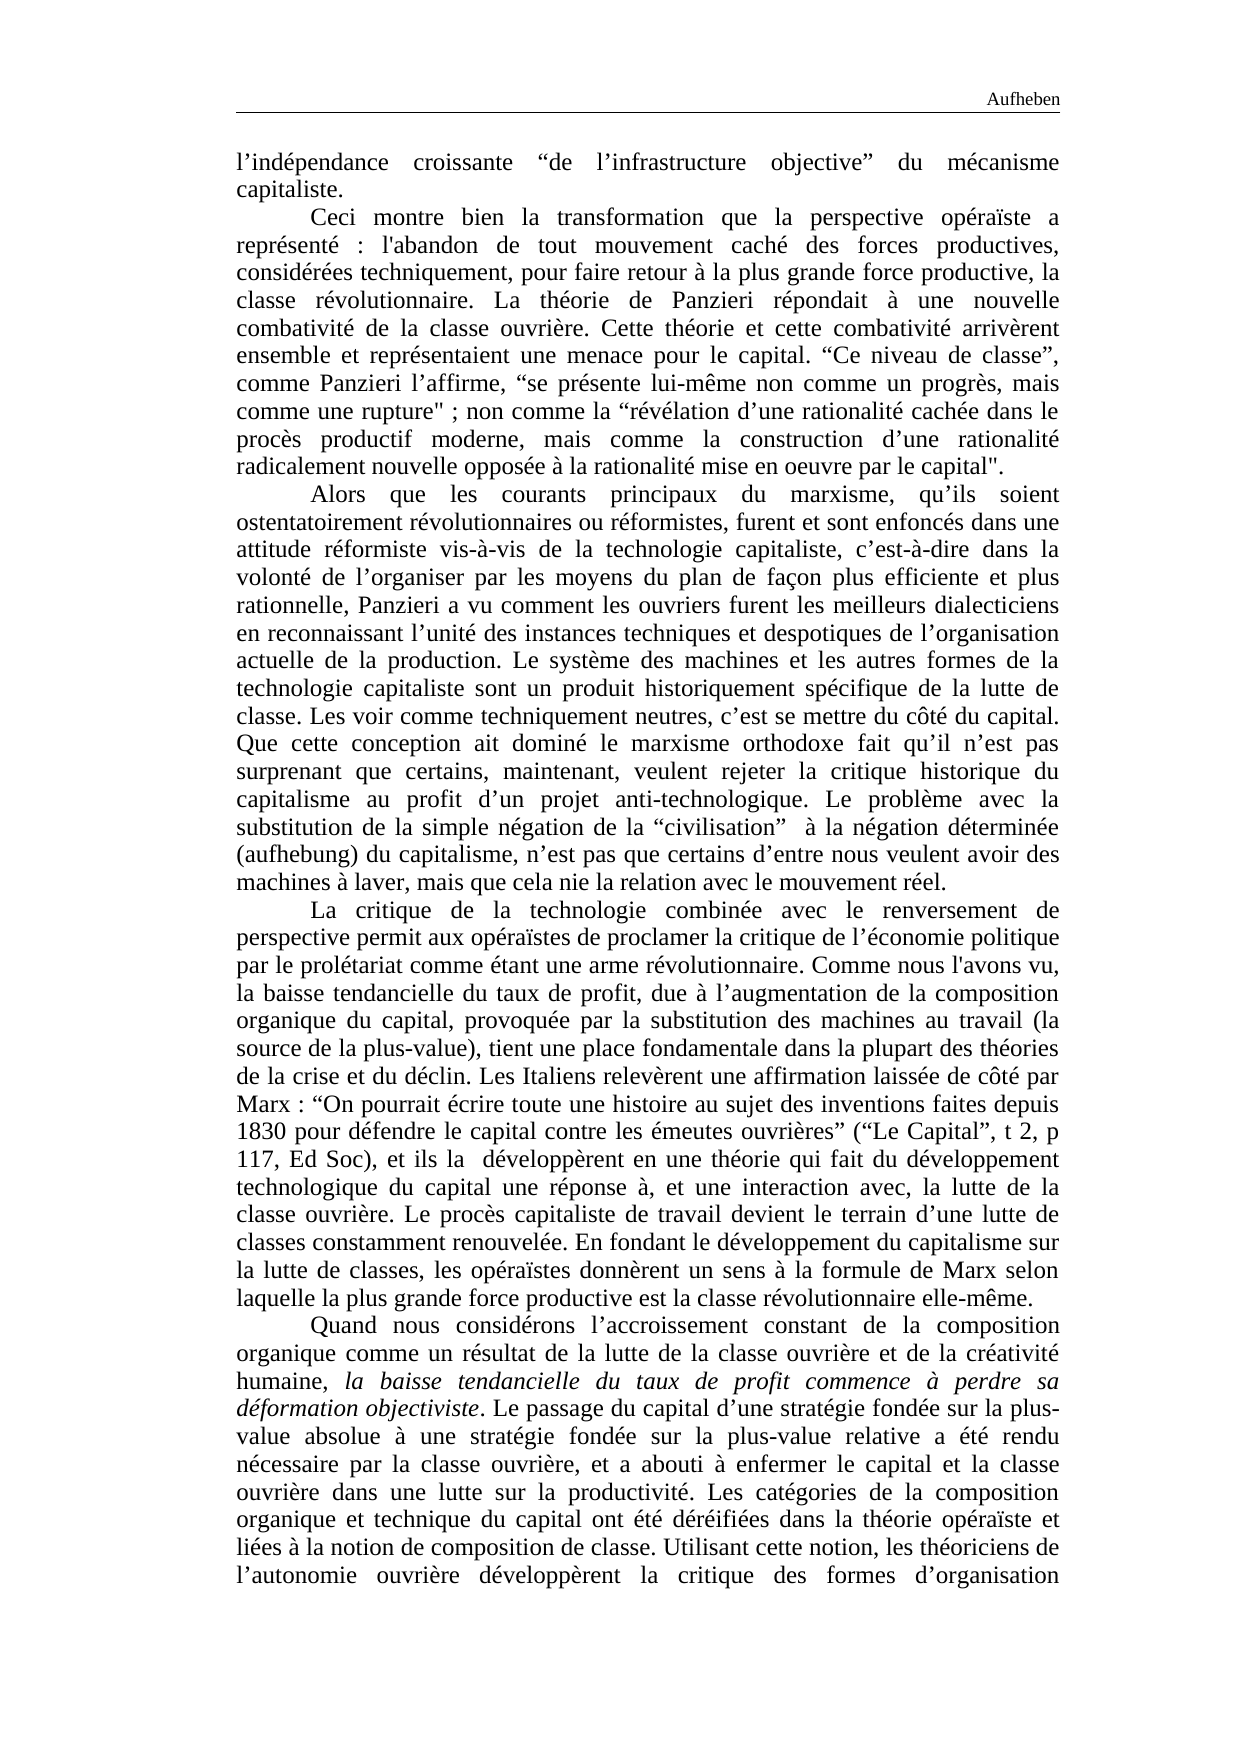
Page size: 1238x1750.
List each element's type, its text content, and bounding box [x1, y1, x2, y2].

text La critique de la technologie combinée avec le renversement de perspective permit aux opéraïstes de proclamer la critique de l’économie politique par le prolétariat comme étant une arme révolutionnaire. Comme nous l'avons vu, la baisse tendancielle du taux de profit, due à l’augmentation de la composition organique du capital, provoquée par la substitution des machines au travail (la source de la plus-value), tient une place fondamentale dans la plupart des théories de la crise et du déclin. Les Italiens relevèrent une affirmation laissée de côté par Marx : “On pourrait écrire toute une histoire au sujet des inventions faites depuis 1830 pour défendre le capital contre les émeutes ouvrières” (“Le Capital”, t 2, p 117, Ed Soc), et ils la développèrent en une théorie qui fait du développement technologique du capital une réponse à, et une interaction avec, la lutte de la classe ouvrière. Le procès capitaliste de travail devient le terrain d’une lutte de classes constamment renouvelée. En fondant le développement du capitalisme sur la lutte de classes, les opéraïstes donnèrent un sens à la formule de Marx selon laquelle la plus grande force productive est la classe révolutionnaire elle-même. [236, 896, 1060, 1311]
text Quand nous considérons l’accroissement constant de la composition organique comme un résultat de la lutte de la classe ouvrière et de la créativité humaine, la baisse tendancielle du taux de profit commence à perdre sa déformation objectiviste. Le passage du capital d’une stratégie fondée sur la plus-value absolue à une stratégie fondée sur la plus-value relative a été rendu nécessaire par la classe ouvrière, et a abouti à enfermer le capital et la classe ouvrière dans une lutte sur la productivité. Les catégories de la composition organique et technique du capital ont été déréifiées dans la théorie opéraïste et liées à la notion de composition de classe. Utilisant cette notion, les théoriciens de l’autonomie ouvrière développèrent la critique des formes d’organisation [236, 1311, 1060, 1588]
text l’indépendance croissante “de l’infrastructure objective” du mécanisme capitaliste. [236, 148, 1060, 203]
text Ceci montre bien la transformation que la perspective opéraïste a représenté : l'abandon de tout mouvement caché des forces productives, considérées techniquement, pour faire retour à la plus grande force productive, la classe révolutionnaire. La théorie de Panzieri répondait à une nouvelle combativité de la classe ouvrière. Cette théorie et cette combativité arrivèrent ensemble et représentaient une menace pour le capital. “Ce niveau de classe”, comme Panzieri l’affirme, “se présente lui-même non comme un progrès, mais comme une rupture" ; non comme la “révélation d’une rationalité cachée dans le procès productif moderne, mais comme la construction d’une rationalité radicalement nouvelle opposée à la rationalité mise en oeuvre par le capital". [236, 203, 1060, 480]
text Alors que les courants principaux du marxisme, qu’ils soient ostentatoirement révolutionnaires ou réformistes, furent et sont enfoncés dans une attitude réformiste vis-à-vis de la technologie capitaliste, c’est-à-dire dans la volonté de l’organiser par les moyens du plan de façon plus efficiente et plus rationnelle, Panzieri a vu comment les ouvriers furent les meilleurs dialecticiens en reconnaissant l’unité des instances techniques et despotiques de l’organisation actuelle de la production. Le système des machines et les autres formes de la technologie capitaliste sont un produit historiquement spécifique de la lutte de classe. Les voir comme techniquement neutres, c’est se mettre du côté du capital. Que cette conception ait dominé le marxisme orthodoxe fait qu’il n’est pas surprenant que certains, maintenant, veulent rejeter la critique historique du capitalisme au profit d’un projet anti-technologique. Le problème avec la substitution de la simple négation de la “civilisation” à la négation déterminée (aufhebung) du capitalisme, n’est pas que certains d’entre nous veulent avoir des machines à laver, mais que cela nie la relation avec le mouvement réel. [236, 480, 1060, 896]
